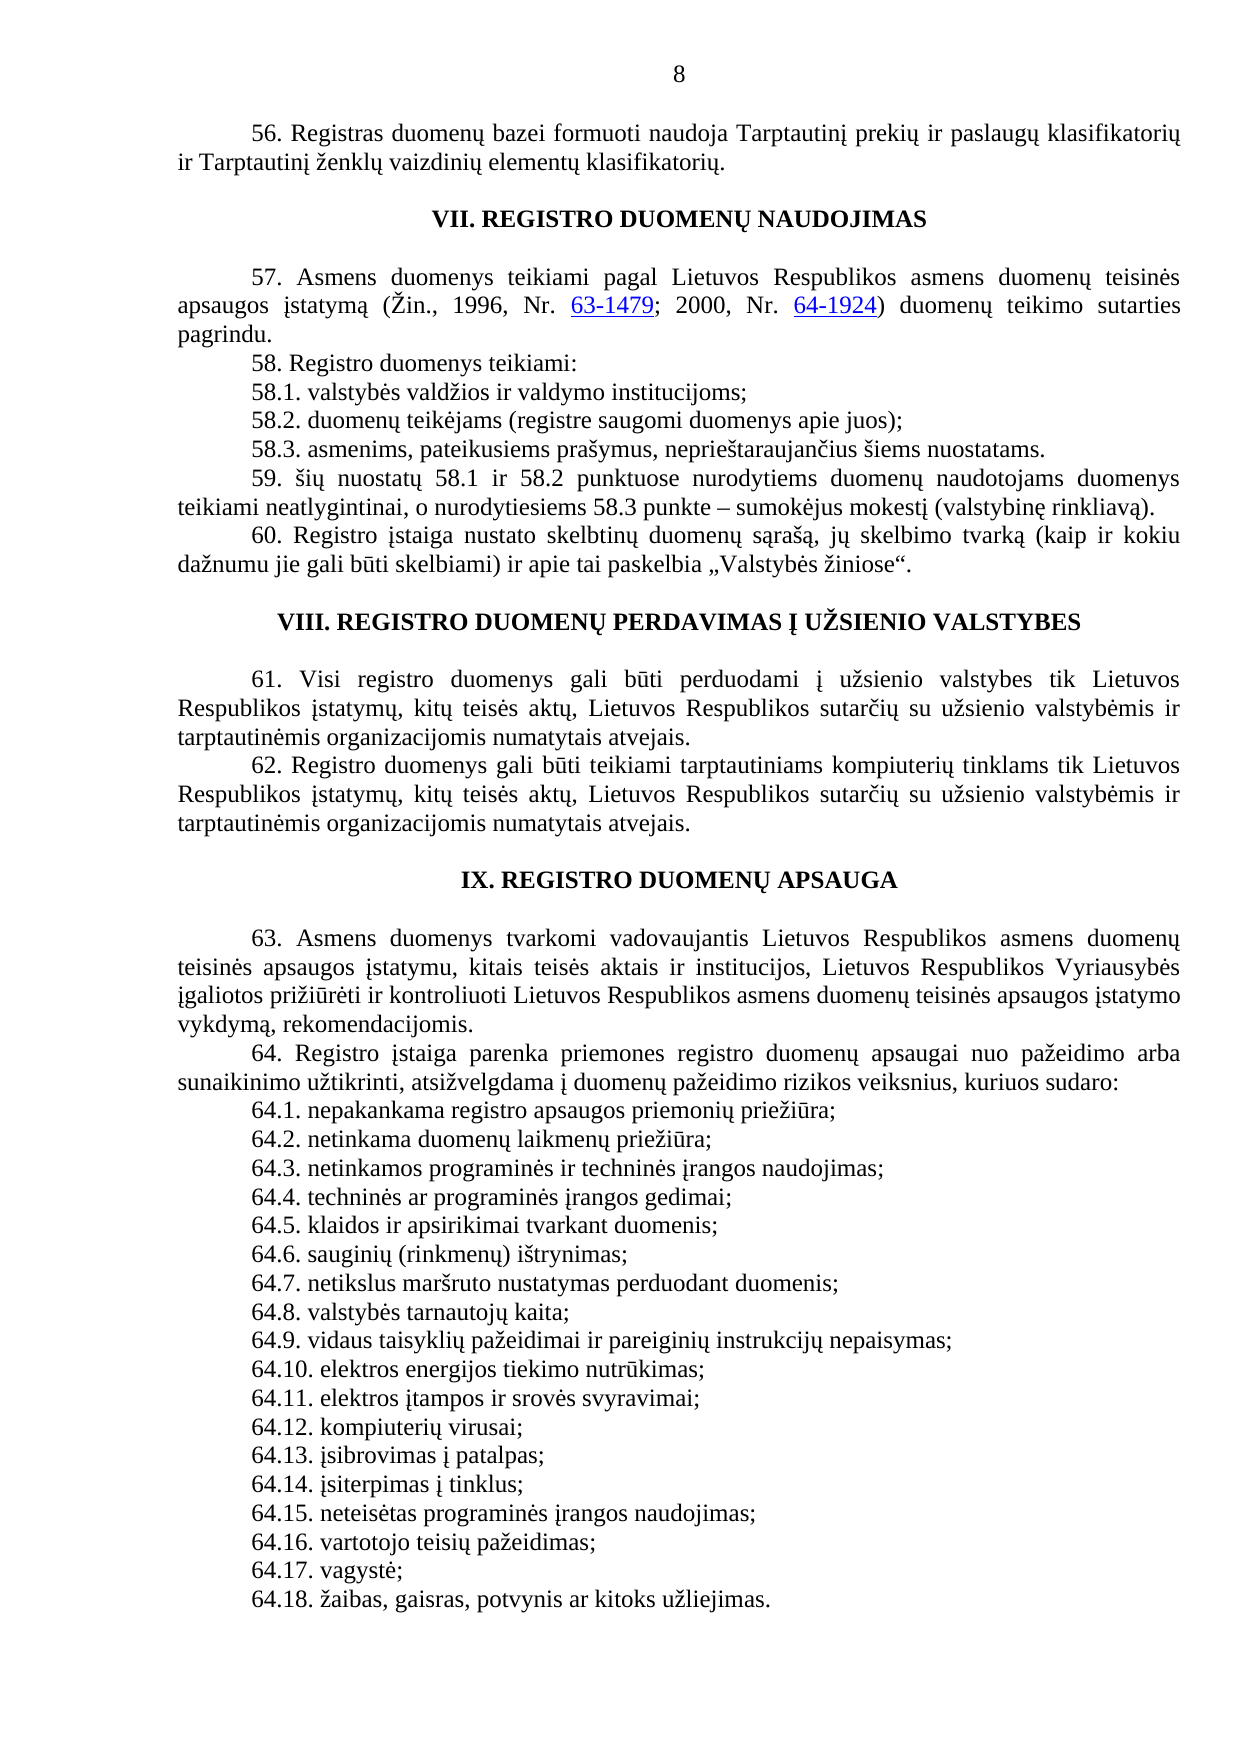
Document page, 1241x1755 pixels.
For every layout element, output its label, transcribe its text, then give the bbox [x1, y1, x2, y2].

text 64.5. klaidos ir apsirikimai tvarkant duomenis; [177, 1211, 1181, 1239]
text 64.1. nepakankama registro apsaugos priemonių priežiūra; [177, 1096, 1181, 1124]
text 64. Registro įstaiga parenka priemones registro duomenų apsaugai nuo pažeidimo arba sunaikinimo užtikrinti, atsižvelgdama į duomenų pažeidimo rizikos veiksnius, kuriuos sudaro: [177, 1038, 1181, 1096]
text 64.9. vidaus taisyklių pažeidimai ir pareiginių instrukcijų nepaisymas; [177, 1326, 1181, 1354]
text 64.14. įsiterpimas į tinklus; [177, 1469, 1181, 1498]
text 64.15. neteisėtas programinės įrangos naudojimas; [177, 1498, 1181, 1527]
text 64.4. techninės ar programinės įrangos gedimai; [177, 1182, 1181, 1211]
text 58.2. duomenų teikėjams (registre saugomi duomenys apie juos); [177, 406, 1181, 434]
text 60. Registro įstaiga nustato skelbtinų duomenų sąrašą, jų skelbimo tvarką (kaip ir kokiu dažnumu jie gali būti skelbiami) ir apie tai paskelbia „Valstybės žiniose“. [177, 521, 1181, 578]
text 64.6. sauginių (rinkmenų) ištrynimas; [177, 1239, 1181, 1268]
text 64.3. netinkamos programinės ir techninės įrangos naudojimas; [177, 1153, 1181, 1182]
text 64.2. netinkama duomenų laikmenų priežiūra; [177, 1124, 1181, 1153]
text 64.11. elektros įtampos ir srovės svyravimai; [177, 1383, 1181, 1412]
text 59. šių nuostatų 58.1 ir 58.2 punktuose nurodytiems duomenų naudotojams duomenys teikiami neatlygintinai, o nurodytiesiems 58.3 punkte – sumokėjus mokestį (valstybinę rinkliavą). [177, 463, 1181, 521]
text 62. Registro duomenys gali būti teikiami tarptautiniams kompiuterių tinklams tik Lietuvos Respublikos įstatymų, kitų teisės aktų, Lietuvos Respublikos sutarčių su užsienio valstybėmis ir tarptautinėmis organizacijomis numatytais atvejais. [177, 751, 1181, 837]
text 57. Asmens duomenys teikiami pagal Lietuvos Respublikos asmens duomenų teisinės apsaugos įstatymą (Žin., 1996, Nr. 63-1479; 2000, Nr. 64-1924) duomenų teikimo sutarties pagrindu. [177, 262, 1181, 348]
text 64.13. įsibrovimas į patalpas; [177, 1441, 1181, 1469]
text VIII. Registro duomenŲ perdavimas Į uŽsienio valstybes [177, 607, 1181, 636]
text 64.7. netikslus maršruto nustatymas perduodant duomenis; [177, 1268, 1181, 1297]
text 63. Asmens duomenys tvarkomi vadovaujantis Lietuvos Respublikos asmens duomenų teisinės apsaugos įstatymu, kitais teisės aktais ir institucijos, Lietuvos Respublikos Vyriausybės įgaliotos prižiūrėti ir kontroliuoti Lietuvos Respublikos asmens duomenų teisinės apsaugos įstatymo vykdymą, rekomendacijomis. [177, 923, 1181, 1038]
text 64.8. valstybės tarnautojų kaita; [177, 1297, 1181, 1326]
text 58.3. asmenims, pateikusiems prašymus, neprieštaraujančius šiems nuostatams. [177, 434, 1181, 463]
text 64.12. kompiuterių virusai; [177, 1412, 1181, 1441]
text 64.18. žaibas, gaisras, potvynis ar kitoks užliejimas. [177, 1584, 1181, 1613]
text 64.10. elektros energijos tiekimo nutrūkimas; [177, 1354, 1181, 1383]
text IX. Registro duomenŲ apsauga [177, 866, 1181, 894]
text VII. Registro duomenŲ naudojimas [177, 204, 1181, 233]
text 61. Visi registro duomenys gali būti perduodami į užsienio valstybes tik Lietuvos Respublikos įstatymų, kitų teisės aktų, Lietuvos Respublikos sutarčių su užsienio valstybėmis ir tarptautinėmis organizacijomis numatytais atvejais. [177, 664, 1181, 751]
text 58. Registro duomenys teikiami: [177, 348, 1181, 377]
text 64.16. vartotojo teisių pažeidimas; [177, 1527, 1181, 1556]
text 58.1. valstybės valdžios ir valdymo institucijoms; [177, 377, 1181, 406]
text 56. Registras duomenų bazei formuoti naudoja Tarptautinį prekių ir paslaugų klasifikatorių ir Tarptautinį ženklų vaizdinių elementų klasifikatorių. [177, 118, 1181, 176]
text 64.17. vagystė; [177, 1556, 1181, 1584]
